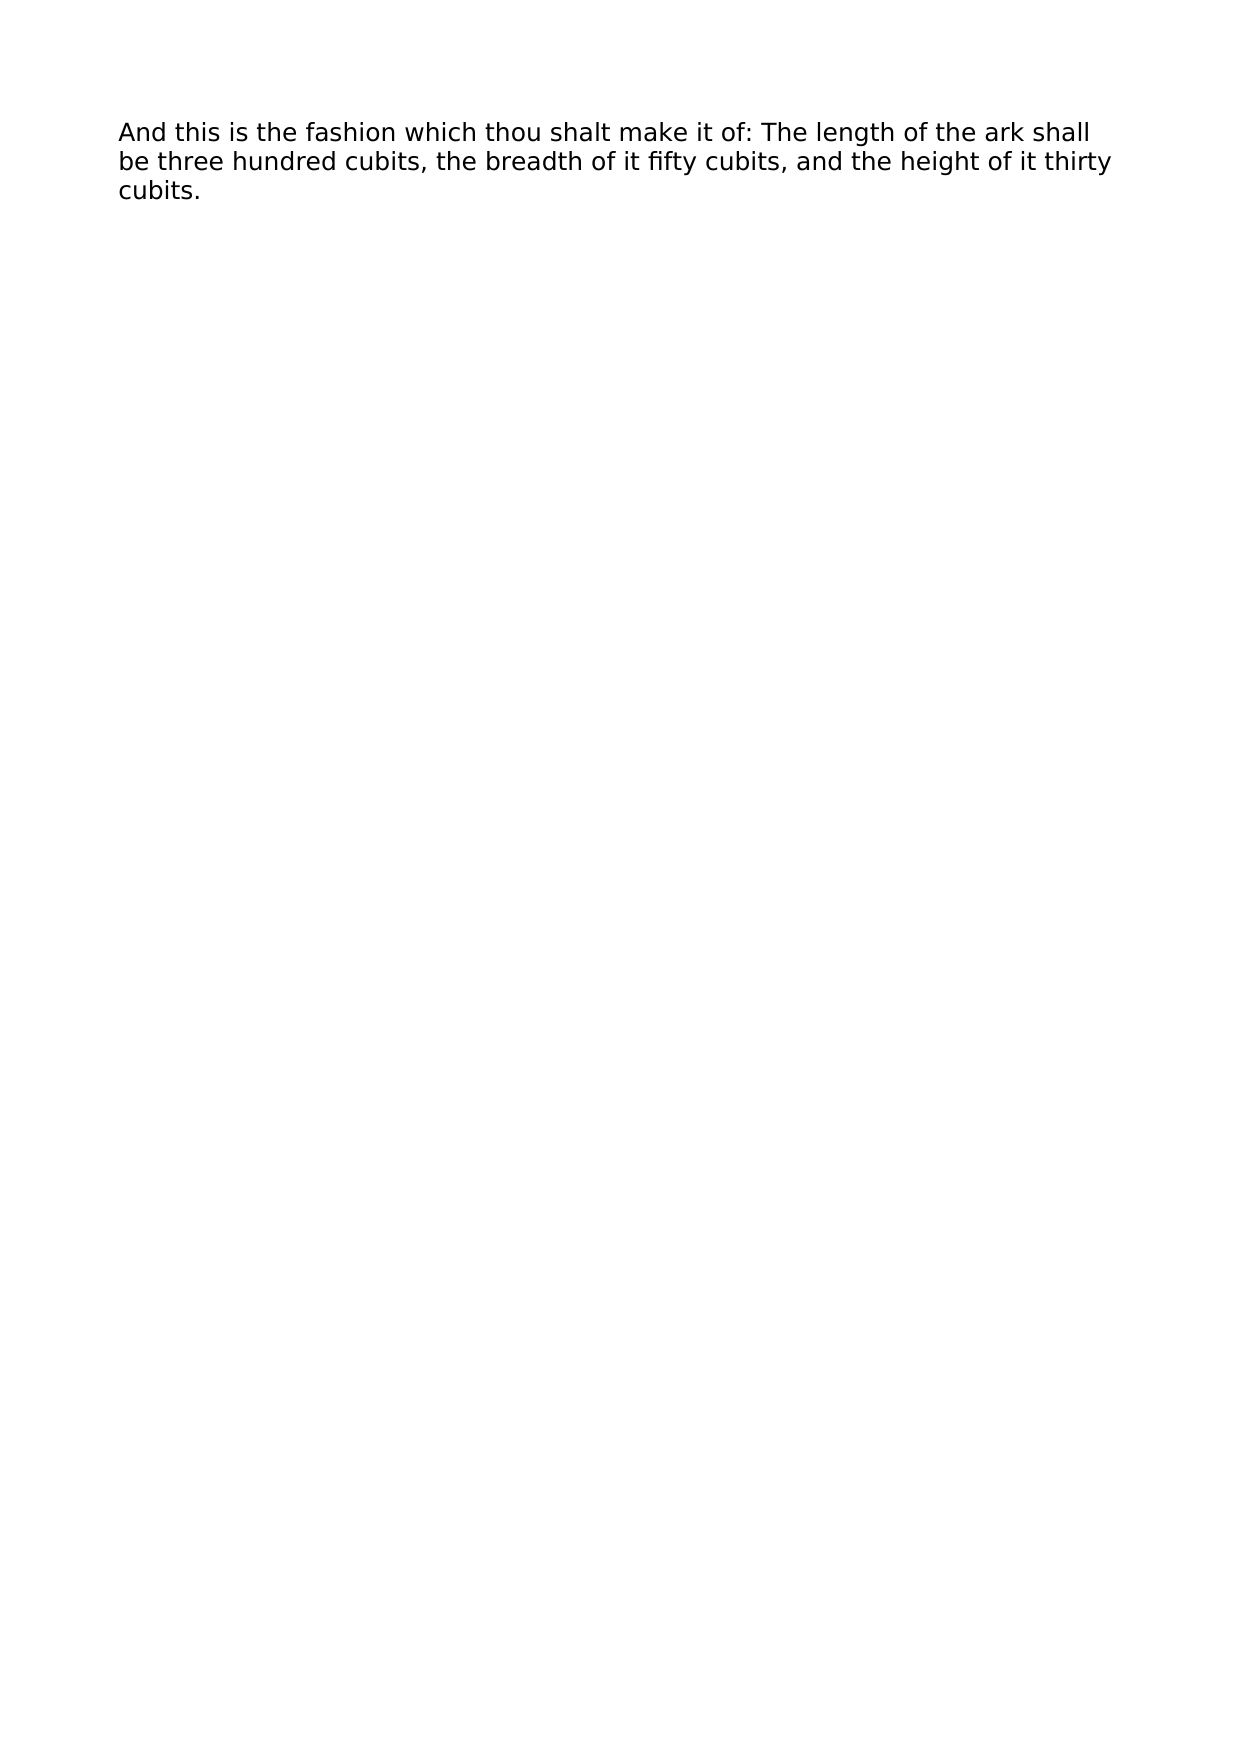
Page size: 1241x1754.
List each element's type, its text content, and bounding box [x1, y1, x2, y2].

text And this is the fashion which thou shalt make it of: The length of the ark shall be three hundred cubits, the breadth of it fifty cubits, and the height of it thirty cubits. [118, 118, 1122, 206]
